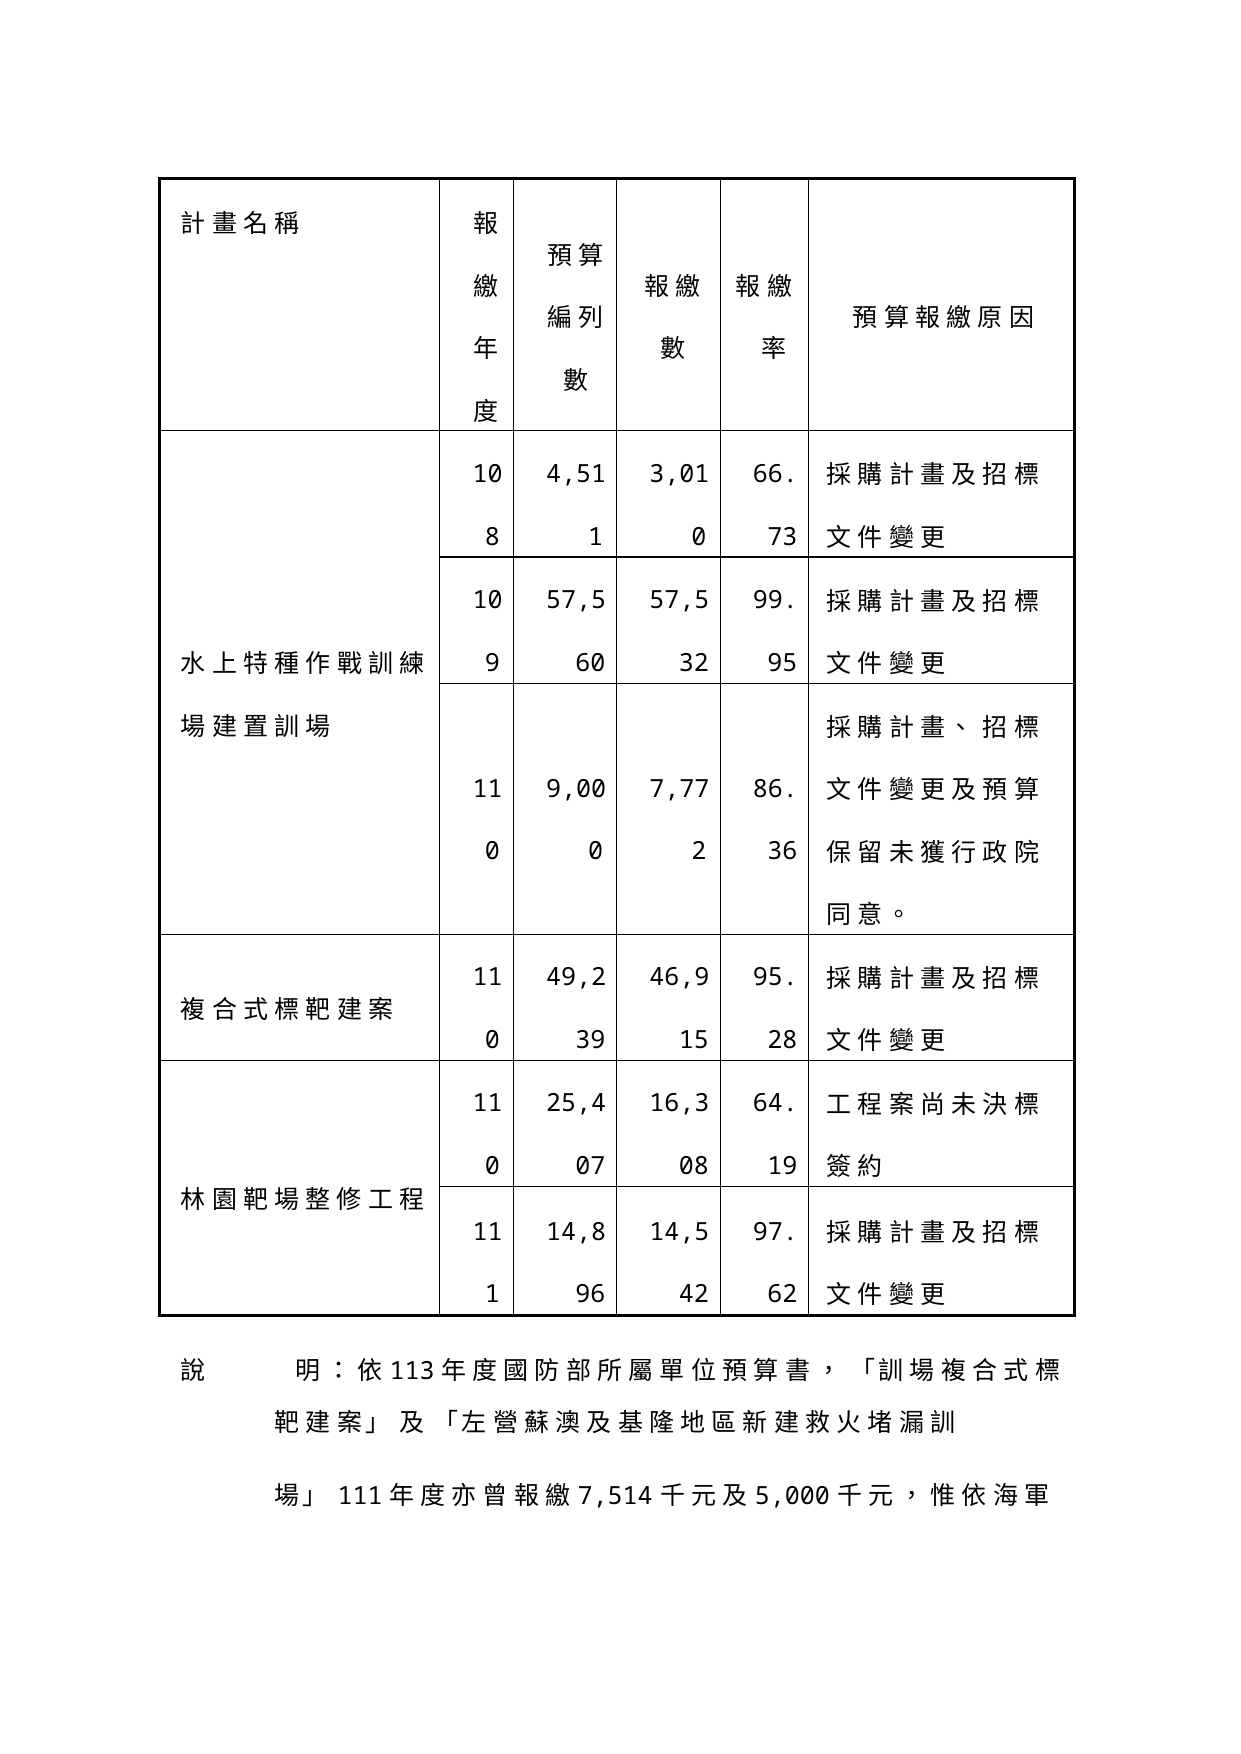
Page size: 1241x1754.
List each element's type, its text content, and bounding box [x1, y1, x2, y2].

table_header 報繳率 [721, 180, 808, 430]
table_cell 108 [440, 431, 513, 556]
table_cell 複合式標靶建案 [161, 935, 439, 1059]
table_cell 57,560 [514, 558, 616, 682]
table_cell 66.73 [721, 431, 808, 556]
table_header 報繳年度 [440, 180, 513, 430]
table_cell 109 [440, 558, 513, 682]
table_cell 水上特種作戰訓練場建置訓場 [161, 431, 439, 933]
table_cell 採購計畫及招標文件變更 [809, 431, 1073, 556]
table_cell 採購計畫及招標文件變更 [809, 558, 1073, 682]
table_cell 86.36 [721, 684, 808, 933]
table_cell 林園靶場整修工程 [161, 1061, 439, 1314]
table_cell 57,532 [617, 558, 720, 682]
text 說 明：依113年度國防部所屬單位預算書，「訓場複合式標靶建案」及「左營蘇澳及基隆地區新建救火堵漏訓場」111年度亦曾報繳7,514千元及5,000千元，惟依海軍說明報繳預算係「150104一般武器及戰備支援裝備購製」，並非「900213訓練設施工程」項目。 [148, 1317, 1063, 1504]
table_header 預算編列數 [514, 180, 616, 430]
table_cell 16,308 [617, 1061, 720, 1186]
table_cell 25,407 [514, 1061, 616, 1186]
table_cell 14,542 [617, 1187, 720, 1314]
table_cell 64.19 [721, 1061, 808, 1186]
table_cell 110 [440, 935, 513, 1059]
table_cell 110 [440, 684, 513, 933]
table_cell 111 [440, 1187, 513, 1314]
table_cell 7,772 [617, 684, 720, 933]
table_cell 49,239 [514, 935, 616, 1059]
table_cell 4,511 [514, 431, 616, 556]
table_header 計畫名稱 [161, 180, 439, 430]
table_cell 工程案尚未決標簽約 [809, 1061, 1073, 1186]
table_cell 9,000 [514, 684, 616, 933]
table_cell 採購計畫及招標文件變更 [809, 1187, 1073, 1314]
table_cell 97.62 [721, 1187, 808, 1314]
table_header 預算報繳原因 [809, 180, 1073, 430]
table_cell 採購計畫及招標文件變更 [809, 935, 1073, 1059]
table_cell 14,896 [514, 1187, 616, 1314]
table_cell 95.28 [721, 935, 808, 1059]
table_cell 採購計畫、招標文件變更及預算保留未獲行政院同意。 [809, 684, 1073, 933]
table_cell 46,915 [617, 935, 720, 1059]
table_cell 3,010 [617, 431, 720, 556]
table_cell 99.95 [721, 558, 808, 682]
table_cell 110 [440, 1061, 513, 1186]
table_header 報繳數 [617, 180, 720, 430]
